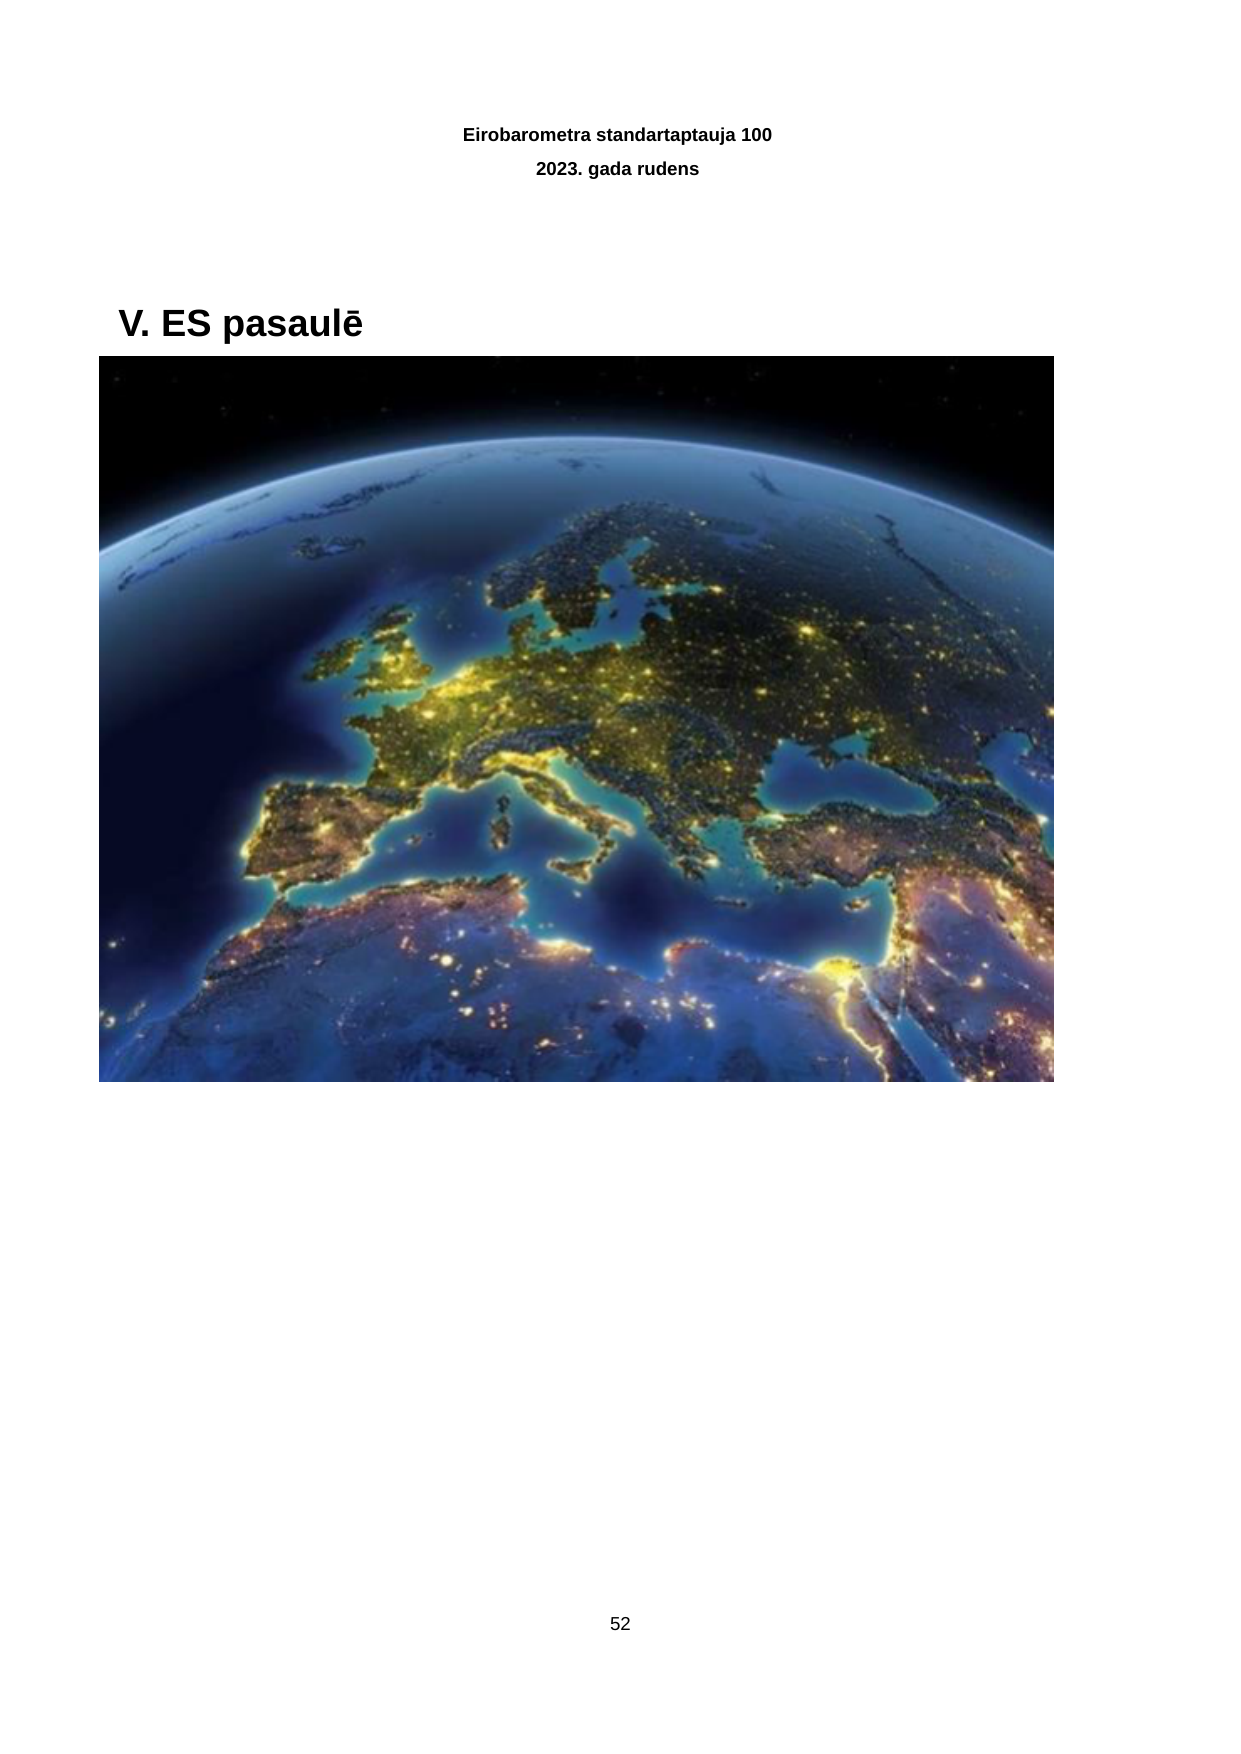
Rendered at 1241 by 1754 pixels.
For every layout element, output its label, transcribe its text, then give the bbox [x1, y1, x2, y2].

subtitle V. ES pasaulē [118, 300, 605, 344]
picture [99, 356, 1054, 1082]
